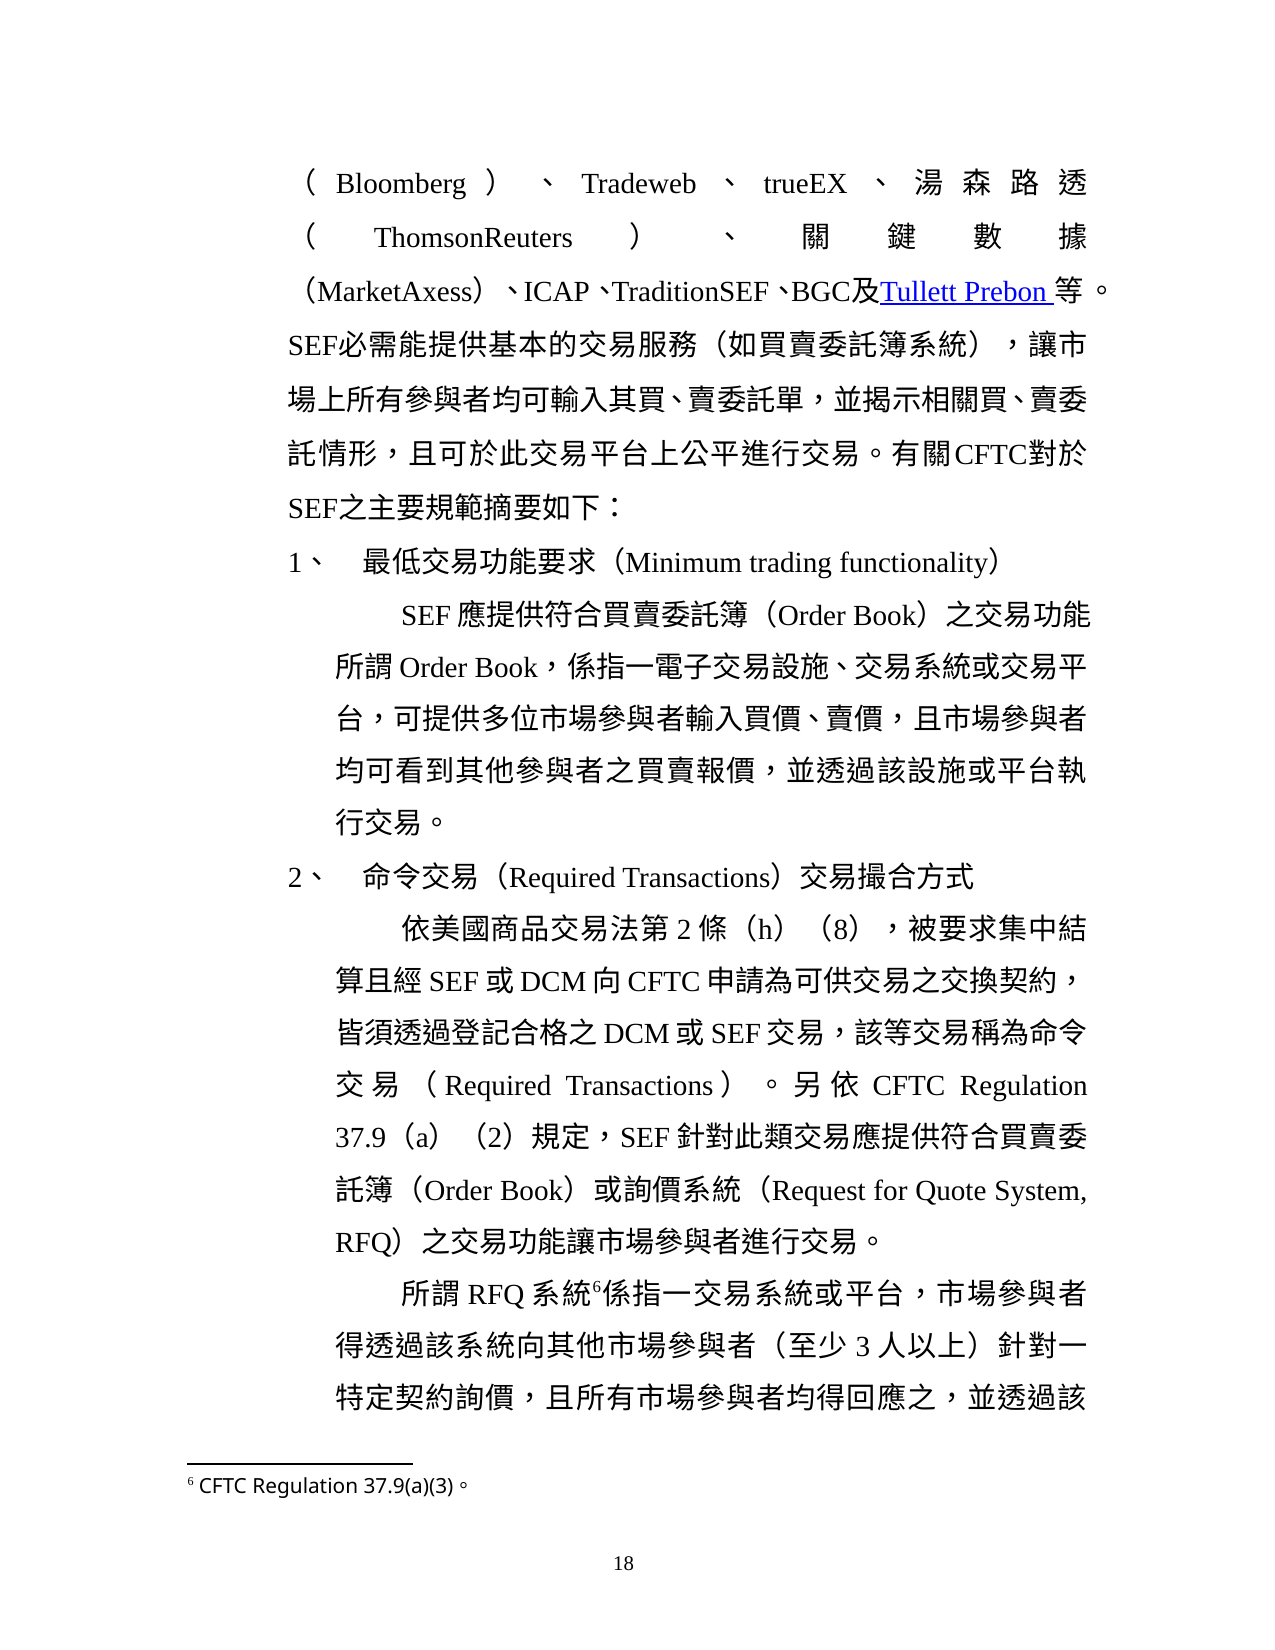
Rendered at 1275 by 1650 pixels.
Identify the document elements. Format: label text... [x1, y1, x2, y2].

text CFTC Regulation 37.9(a)(3)。 [187, 1470, 1088, 1500]
text 依美國商品交易法第2條（h）（8），被要求集中結算且經SEF或DCM向CFTC申請為可供交易之交換契約，皆須透過登記合格之DCM或SEF交易，該等交易稱為命令交易（Required Transactions）。另依CFTC Regulation 37.9（a）（2）規定，SEF針對此類交易應提供符合買賣委託簿（Order Book）或詢價系統（Request for Quote System, RFQ）之交易功能讓市場參與者進行交易。 [335, 898, 1088, 1262]
list 最低交易功能要求（Minimum trading functionality） [288, 529, 1088, 583]
text 所謂RFQ系統係指一交易系統或平台，市場參與者得透過該系統向其他市場參與者（至少3人以上）針對一特定契約詢價，且所有市場參與者均得回應之，並透過該 [335, 1262, 1088, 1419]
text SEF應提供符合買賣委託簿（Order Book）之交易功能。所謂Order Book，係指一電子交易設施、交易系統或交易平台，可提供多位市場參與者輸入買價、賣價，且市場參與者均可看到其他參與者之買賣報價，並透過該設施或平台執行交易。 [335, 583, 1088, 844]
list 命令交易（Required Transactions）交易撮合方式 [288, 844, 1088, 898]
text 依美國商品交易法定義，SEF為一交易設施、系統或平台，多位交易人可藉由接受多位交易人提供之買價或賣價，而執行或交易交換契約，且該設施非登記為DCM，例如彭博資訊（Bloomberg）、Tradeweb、trueEX、湯森路透（ThomsonReuters）、關鍵數據（MarketAxess）、ICAP、TraditionSEF、BGC及Tullett Prebon 等。SEF必需能提供基本的交易服務（如買賣委託簿系統），讓市場上所有參與者均可輸入其買、賣委託單，並揭示相關買、賣委託情形，且可於此交易平台上公平進行交易。有關CFTC對於SEF之主要規範摘要如下： [288, 150, 1088, 529]
